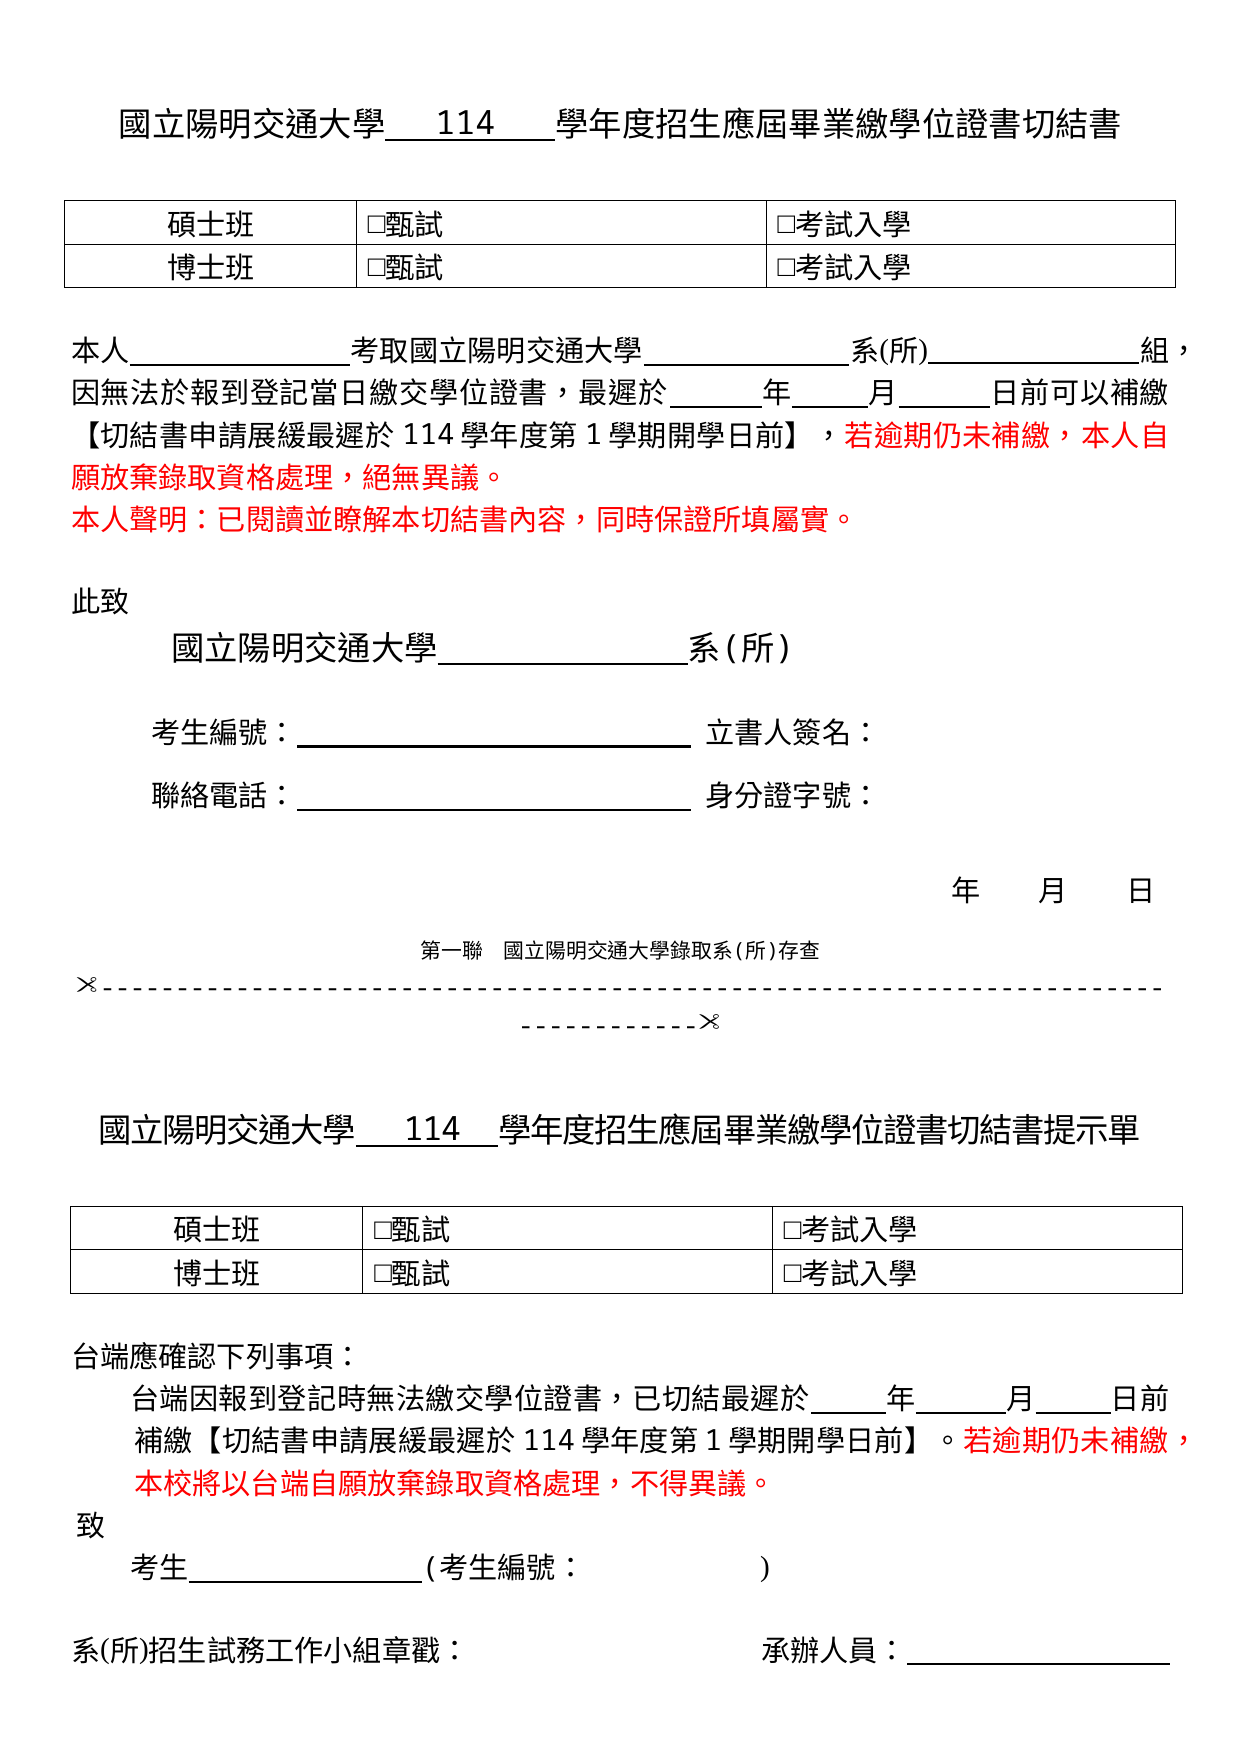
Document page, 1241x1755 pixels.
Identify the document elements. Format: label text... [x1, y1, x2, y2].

table_cell □甄試 [363, 1250, 772, 1293]
text 本人聲明：已閱讀並瞭解本切結書內容，同時保證所填屬實。 [71, 497, 1169, 539]
text 聯絡電話： 身分證字號： [71, 773, 1169, 815]
text 第一聯 國立陽明交通大學錄取系(所)存查 [71, 931, 1169, 968]
table_cell 博士班 [65, 245, 356, 287]
table_header □考試入學 [767, 201, 1175, 243]
text 國立陽明交通大學 114 學年度招生應屆畢業繳學位證書切結書提示單 [71, 1098, 1169, 1152]
text 考生編號： 立書人簽名： [71, 709, 1169, 752]
table_header 碩士班 [65, 201, 356, 243]
table_cell 博士班 [71, 1250, 362, 1293]
table_cell □甄試 [357, 245, 766, 287]
text 國立陽明交通大學 系(所) [71, 621, 1169, 669]
table_cell □考試入學 [773, 1250, 1182, 1293]
text 系(所)招生試務工作小組章戳： 承辦人員： [71, 1627, 1169, 1669]
text 台端應確認下列事項： [71, 1333, 1169, 1376]
text 年 月 日 [71, 867, 1169, 910]
table_header □甄試 [363, 1207, 772, 1249]
table_cell □考試入學 [767, 245, 1175, 287]
table_header □甄試 [357, 201, 766, 243]
table_header 碩士班 [71, 1207, 362, 1249]
text ----------------------------------------------------------------------------------- [71, 968, 1169, 1043]
text 致 [77, 1503, 1169, 1545]
text 本人 考取國立陽明交通大學 系(所) 組，因無法於報到登記當日繳交學位證書，最遲於 年 月 日前可以補繳【切結書申請展緩最遲於114學年度第1學期開學日前】，若逾期仍未補繳，本人自願放棄錄取資格處理，絕無異議。 [71, 327, 1169, 497]
text 考生 (考生編號： ) [130, 1545, 1169, 1587]
text 國立陽明交通大學 114 學年度招生應屆畢業繳學位證書切結書 [71, 92, 1169, 146]
text 此致 [71, 579, 1169, 621]
table_header □考試入學 [773, 1207, 1182, 1249]
text 台端因報到登記時無法繳交學位證書，已切結最遲於 年 月 日前補繳【切結書申請展緩最遲於114學年度第1學期開學日前】。若逾期仍未補繳，本校將以台端自願放棄錄取資格處理，不得異議。 [130, 1376, 1169, 1503]
